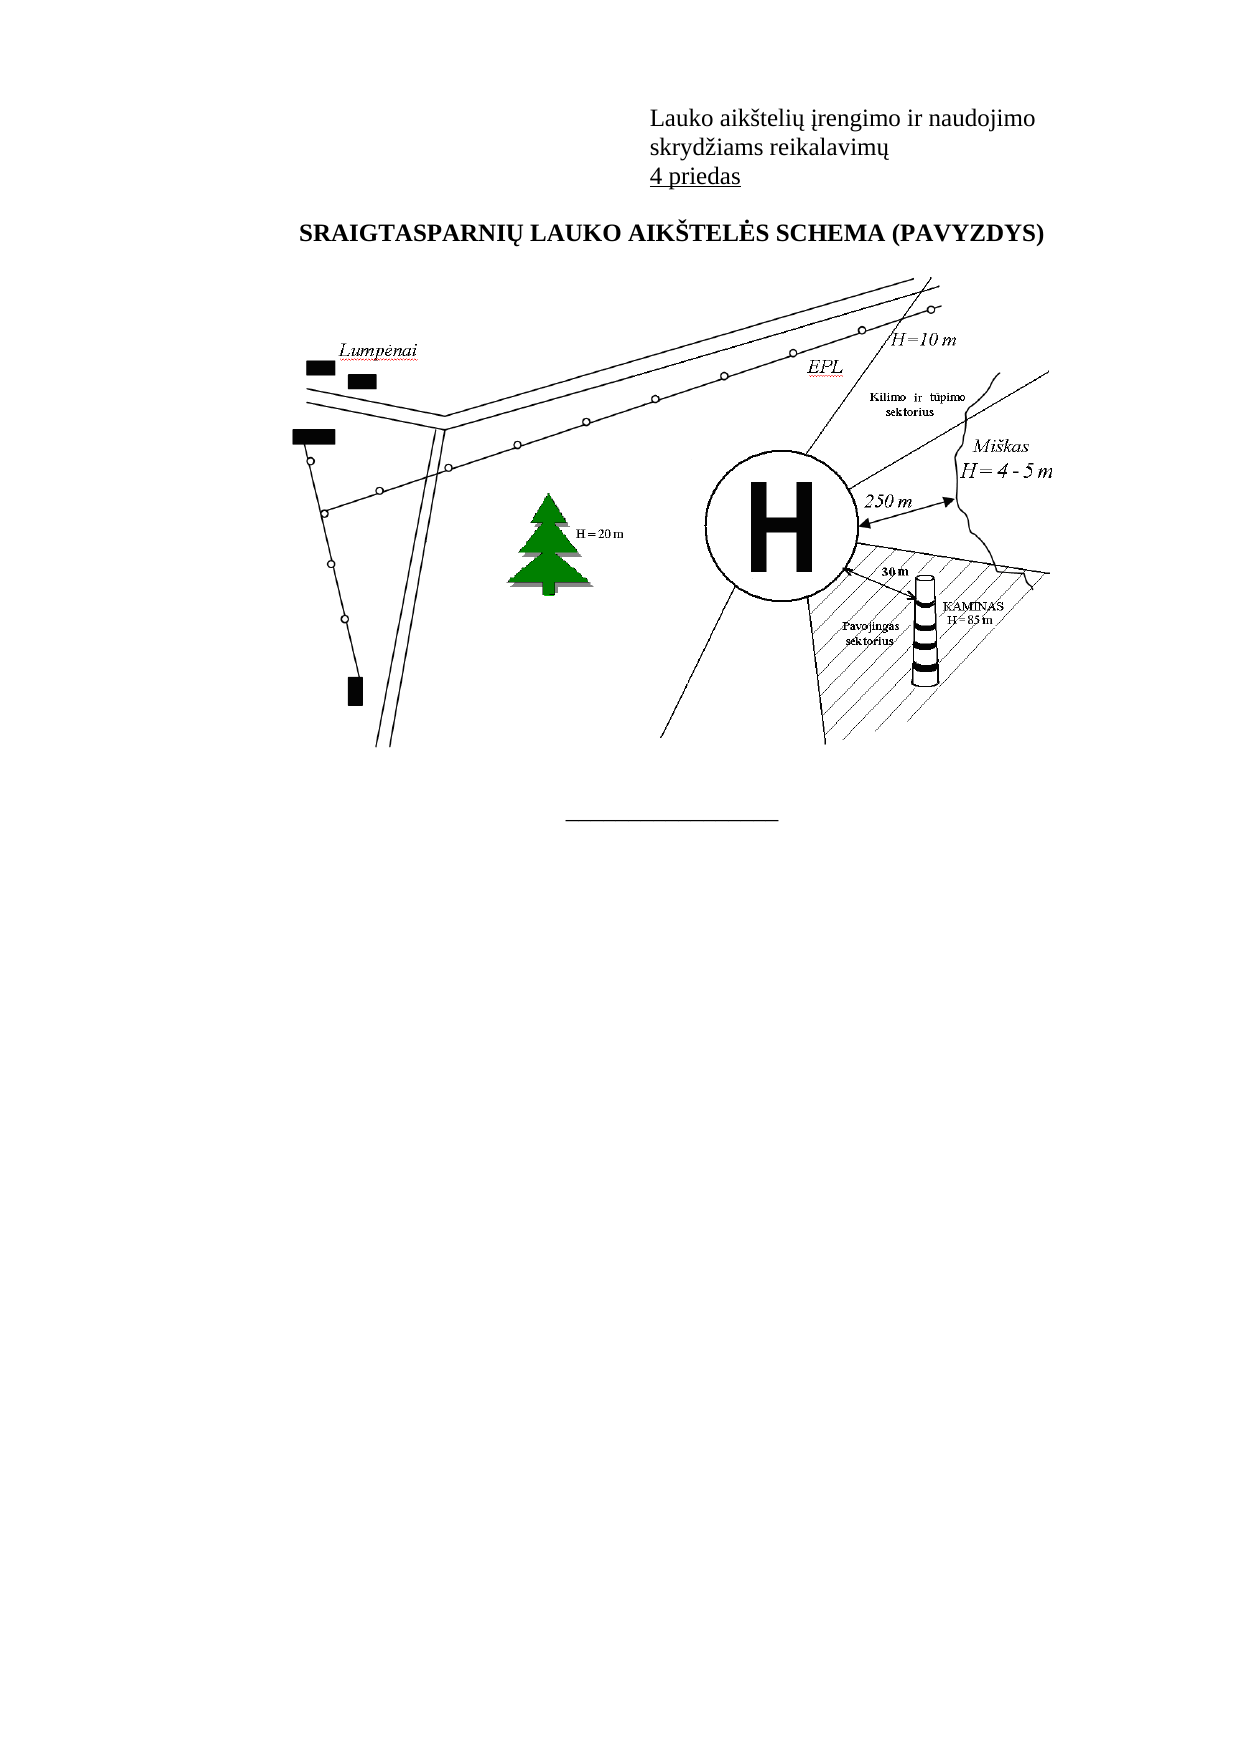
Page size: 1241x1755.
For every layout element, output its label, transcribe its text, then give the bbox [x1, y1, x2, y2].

text 4 priedas [649, 161, 1166, 190]
text _________________ [177, 795, 1166, 823]
text SRAIGTASPARNIŲ LAUKO AIKŠTELĖS SCHEMA (PAVYZDYS) [177, 218, 1166, 247]
text skrydžiams reikalavimų [649, 132, 1166, 161]
text Lauko aikštelių įrengimo ir naudojimo [649, 103, 1166, 132]
